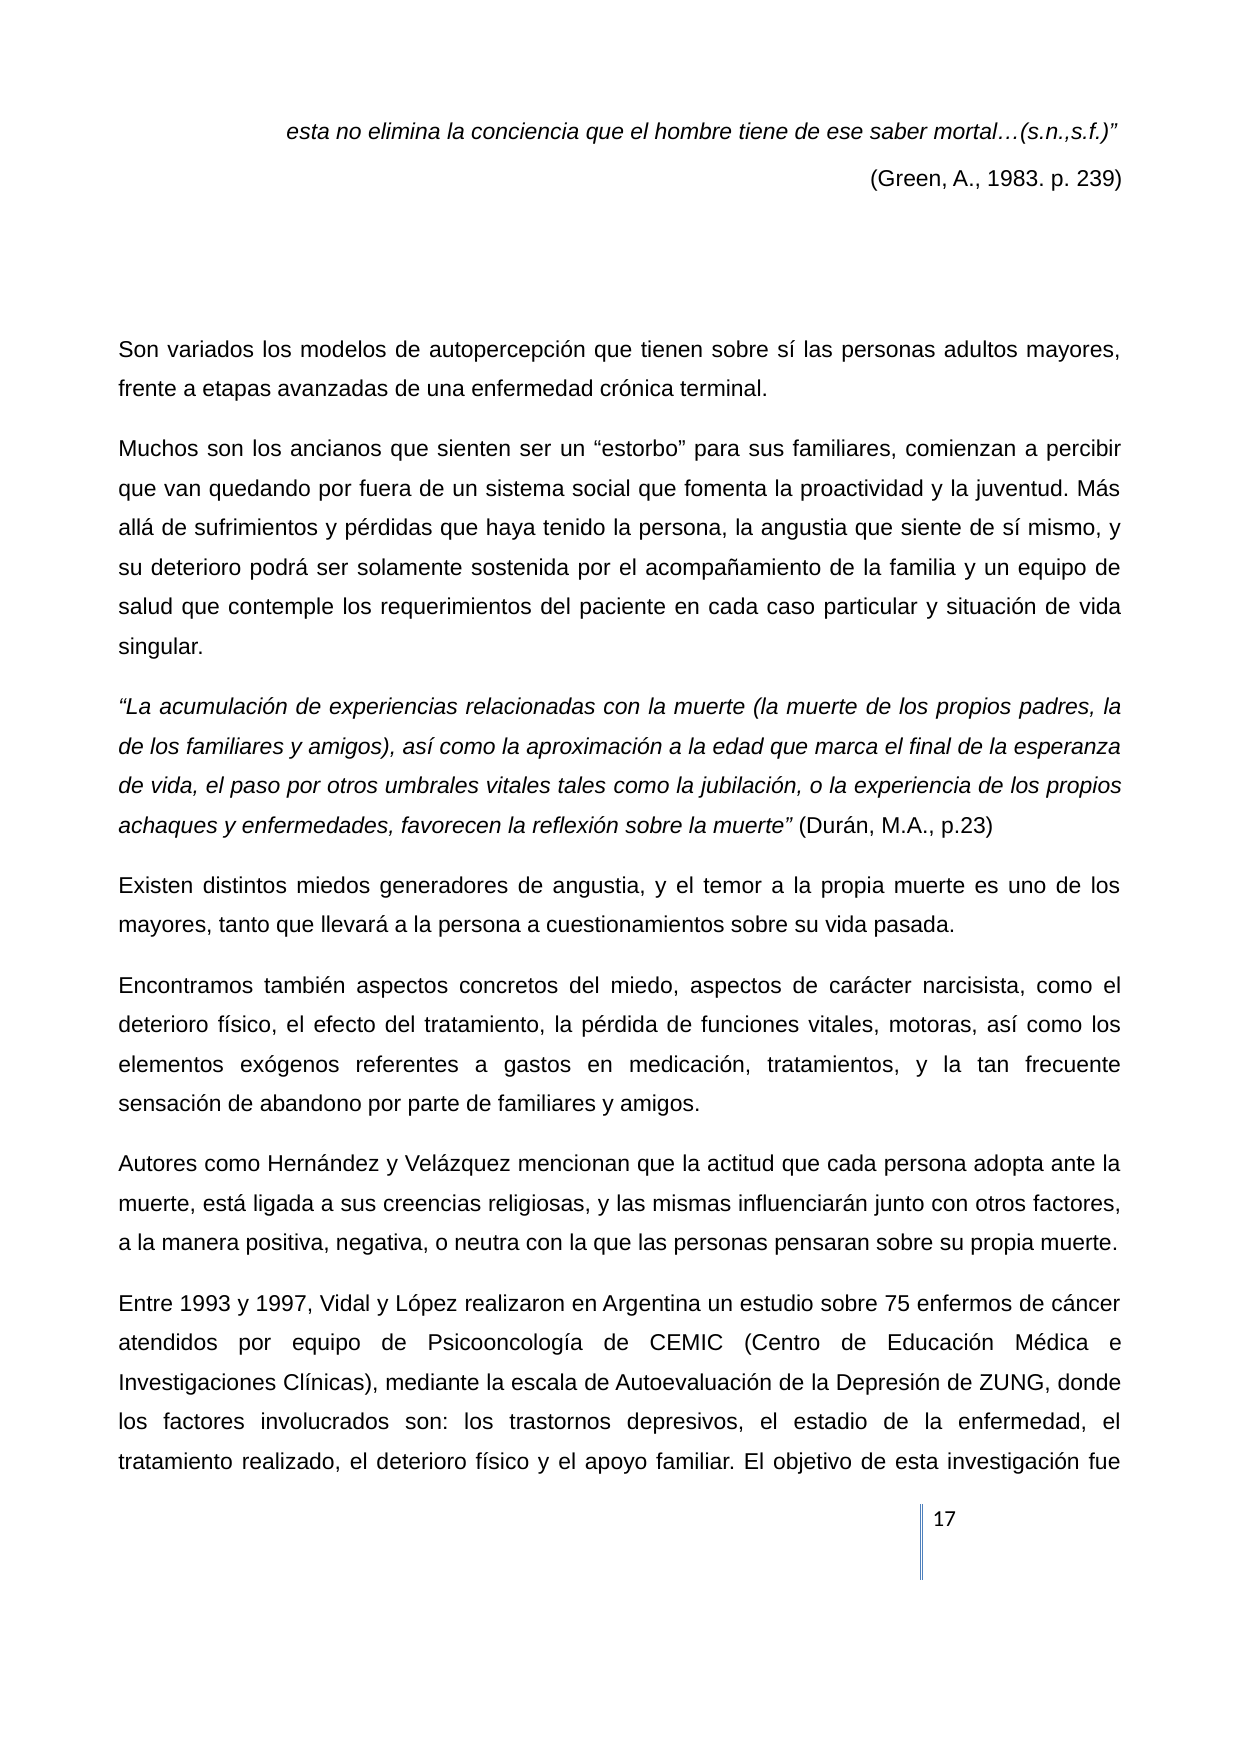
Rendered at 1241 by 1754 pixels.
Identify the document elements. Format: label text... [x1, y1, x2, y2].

text “La acumulación de experiencias relacionadas con la muerte (la muerte de los propios padres, la de los familiares y amigos), así como la aproximación a la edad que marca el final de la esperanza de vida, el paso por otros umbrales vitales tales como la jubilación, o la experiencia de los propios achaques y enfermedades, favorecen la reflexión sobre la muerte” (Durán, M.A., p.23) [118, 693, 1122, 838]
text Autores como Hernández y Velázquez mencionan que la actitud que cada persona adopta ante la muerte, está ligada a sus creencias religiosas, y las mismas influenciarán junto con otros factores, a la manera positiva, negativa, o neutra con la que las personas pensaran sobre su propia muerte. [118, 1150, 1122, 1256]
text Muchos son los ancianos que sienten ser un “estorbo” para sus familiares, comienzan a percibir que van quedando por fuera de un sistema social que fomenta la proactividad y la juventud. Más allá de sufrimientos y pérdidas que haya tenido la persona, la angustia que siente de sí mismo, y su deterioro podrá ser solamente sostenida por el acompañamiento de la familia y un equipo de salud que contemple los requerimientos del paciente en cada caso particular y situación de vida singular. [118, 435, 1122, 659]
text esta no elimina la conciencia que el hombre tiene de ese saber mortal…(s.n.,s.f.)” [118, 118, 1122, 144]
text Son variados los modelos de autopercepción que tienen sobre sí las personas adultos mayores, frente a etapas avanzadas de una enfermedad crónica terminal. [118, 336, 1122, 401]
text (Green, A., 1983. p. 239) [118, 165, 1122, 192]
text Existen distintos miedos generadores de angustia, y el temor a la propia muerte es uno de los mayores, tanto que llevará a la persona a cuestionamientos sobre su vida pasada. [118, 872, 1122, 938]
text Entre 1993 y 1997, Vidal y López realizaron en Argentina un estudio sobre 75 enfermos de cáncer atendidos por equipo de Psicooncología de CEMIC (Centro de Educación Médica e Investigaciones Clínicas), mediante la escala de Autoevaluación de la Depresión de ZUNG, donde los factores involucrados son: los trastornos depresivos, el estadio de la enfermedad, el tratamiento realizado, el deterioro físico y el apoyo familiar. El objetivo de esta investigación fue [118, 1290, 1122, 1474]
text Encontramos también aspectos concretos del miedo, aspectos de carácter narcisista, como el deterioro físico, el efecto del tratamiento, la pérdida de funciones vitales, motoras, así como los elementos exógenos referentes a gastos en medicación, tratamientos, y la tan frecuente sensación de abandono por parte de familiares y amigos. [118, 972, 1122, 1116]
